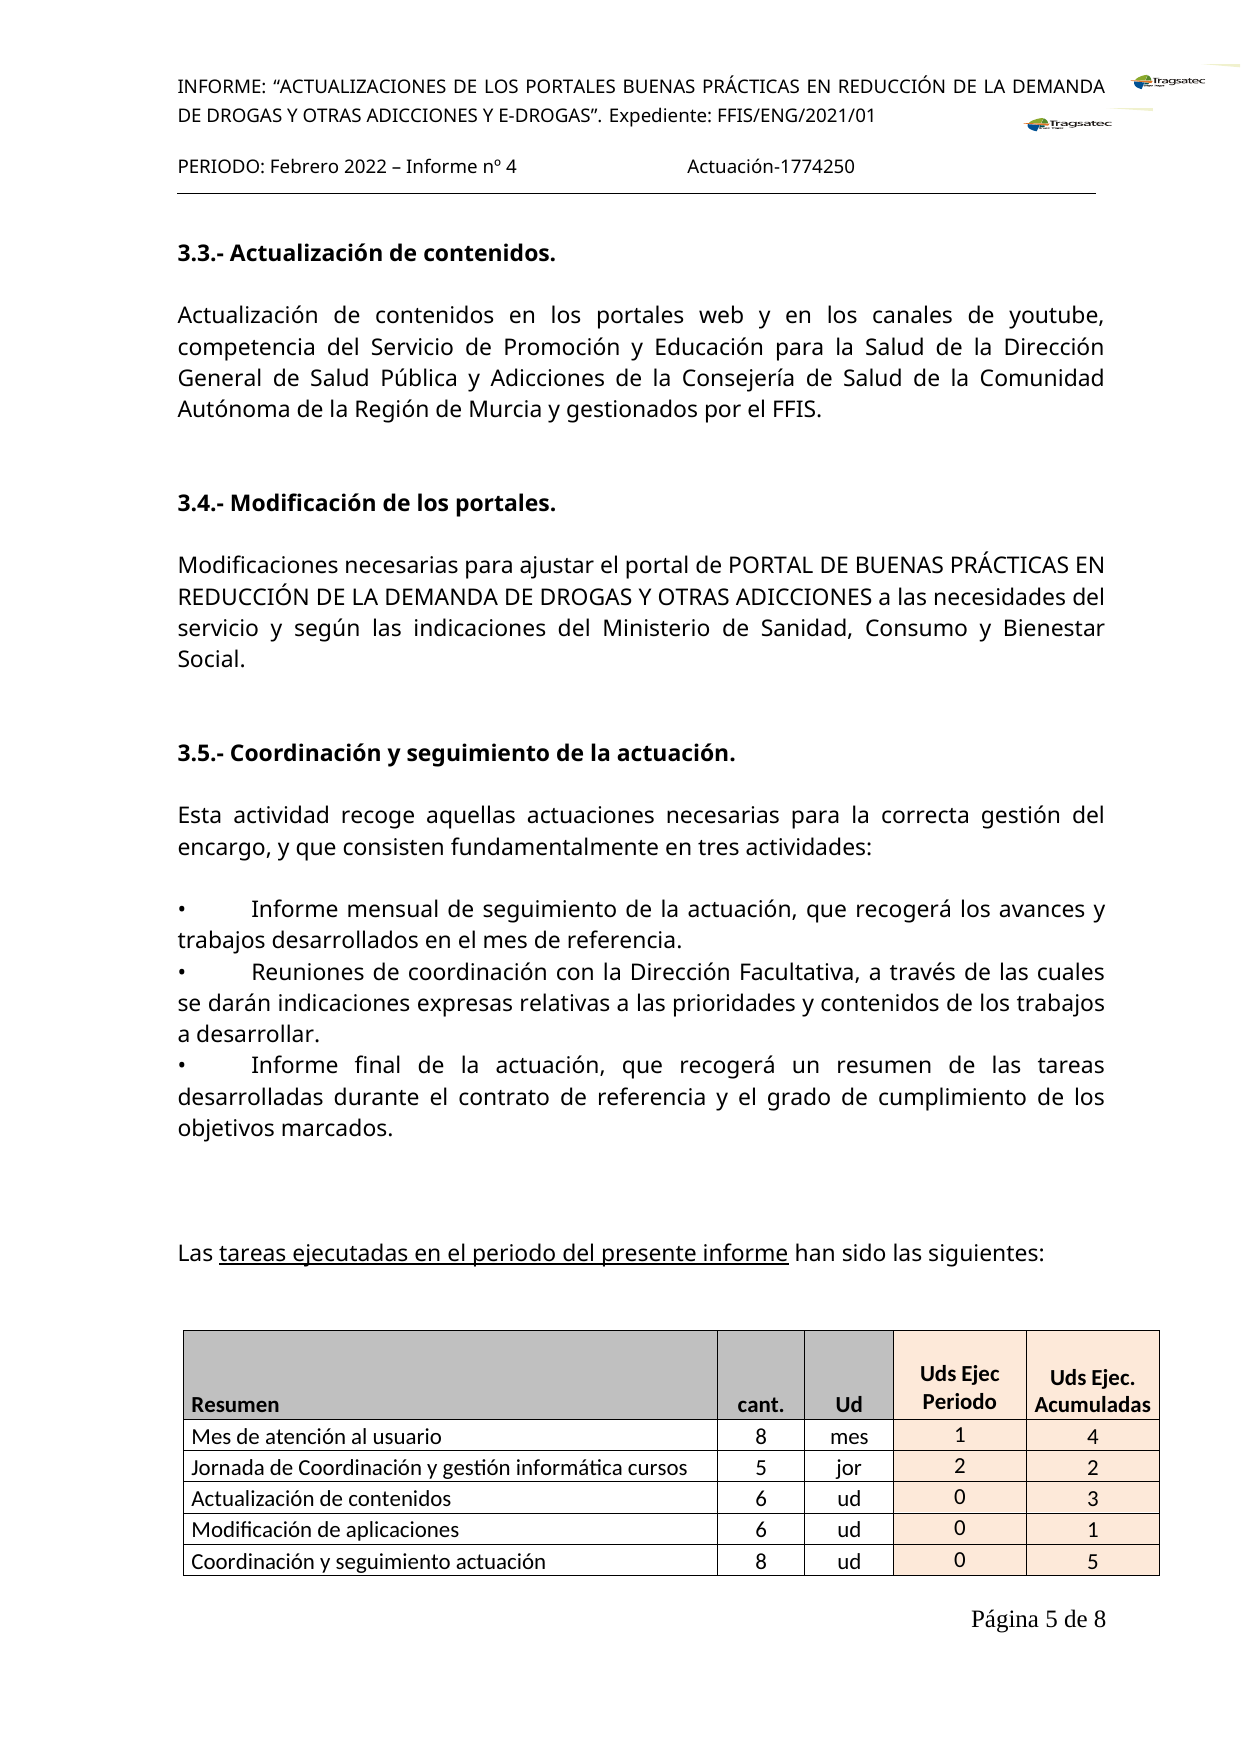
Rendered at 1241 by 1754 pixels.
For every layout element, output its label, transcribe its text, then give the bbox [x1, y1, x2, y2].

table_cell 5 [718, 1451, 804, 1481]
table_cell 6 [718, 1482, 804, 1512]
table_cell Coordinación y seguimiento actuación [184, 1545, 717, 1575]
table_header Uds Ejec. Acumuladas [1027, 1331, 1159, 1419]
text • Informe mensual de seguimiento de la actuación, que recogerá los avances y trabajos desarrollados en el mes de referencia. [177, 893, 1106, 955]
table_cell 5 [1027, 1545, 1159, 1575]
table_cell Mes de atención al usuario [184, 1420, 717, 1450]
text Las tareas ejecutadas en el periodo del presente informe han sido las siguientes: [177, 1237, 1106, 1268]
text 3.3.- Actualización de contenidos. [177, 237, 1106, 268]
table_cell ud [805, 1482, 893, 1512]
table_header Resumen [184, 1331, 717, 1419]
table_header Uds Ejec Periodo [894, 1331, 1026, 1419]
table_cell 4 [1027, 1420, 1159, 1450]
table_header Ud [805, 1331, 893, 1419]
table_cell 2 [1027, 1451, 1159, 1481]
text • Reuniones de coordinación con la Dirección Facultativa, a través de las cuales se darán indicaciones expresas relativas a las prioridades y contenidos de los trabajos a desarrollar. [177, 955, 1106, 1049]
text • Informe final de la actuación, que recogerá un resumen de las tareas desarrolladas durante el contrato de referencia y el grado de cumplimiento de los objetivos marcados. [177, 1049, 1106, 1143]
table_cell Jornada de Coordinación y gestión informática cursos [184, 1451, 717, 1481]
text Modificaciones necesarias para ajustar el portal de PORTAL DE BUENAS PRÁCTICAS EN REDUCCIÓN DE LA DEMANDA DE DROGAS Y OTRAS ADICCIONES a las necesidades del servicio y según las indicaciones del Ministerio de Sanidad, Consumo y Bienestar Social. [177, 549, 1106, 674]
text Actualización de contenidos en los portales web y en los canales de youtube, competencia del Servicio de Promoción y Educación para la Salud de la Dirección General de Salud Pública y Adicciones de la Consejería de Salud de la Comunidad Autónoma de la Región de Murcia y gestionados por el FFIS. [177, 299, 1106, 424]
table_cell Modificación de aplicaciones [184, 1514, 717, 1544]
table_cell ud [805, 1545, 893, 1575]
table_cell Actualización de contenidos [184, 1482, 717, 1512]
table_cell 8 [718, 1420, 804, 1450]
text Esta actividad recoge aquellas actuaciones necesarias para la correcta gestión del encargo, y que consisten fundamentalmente en tres actividades: [177, 799, 1106, 862]
table_cell 3 [1027, 1482, 1159, 1512]
table_cell jor [805, 1451, 893, 1481]
text 3.4.- Modificación de los portales. [177, 487, 1106, 518]
text 3.5.- Coordinación y seguimiento de la actuación. [177, 737, 1106, 768]
table_cell 1 [894, 1420, 1026, 1450]
table_cell 0 [894, 1482, 1026, 1512]
table_cell 1 [1027, 1514, 1159, 1544]
table_cell mes [805, 1420, 893, 1450]
table_cell 8 [718, 1545, 804, 1575]
table_cell ud [805, 1514, 893, 1544]
table_header cant. [718, 1331, 804, 1419]
table_cell 0 [894, 1545, 1026, 1575]
table_cell 6 [718, 1514, 804, 1544]
table_cell 0 [894, 1514, 1026, 1544]
table_cell 2 [894, 1451, 1026, 1481]
